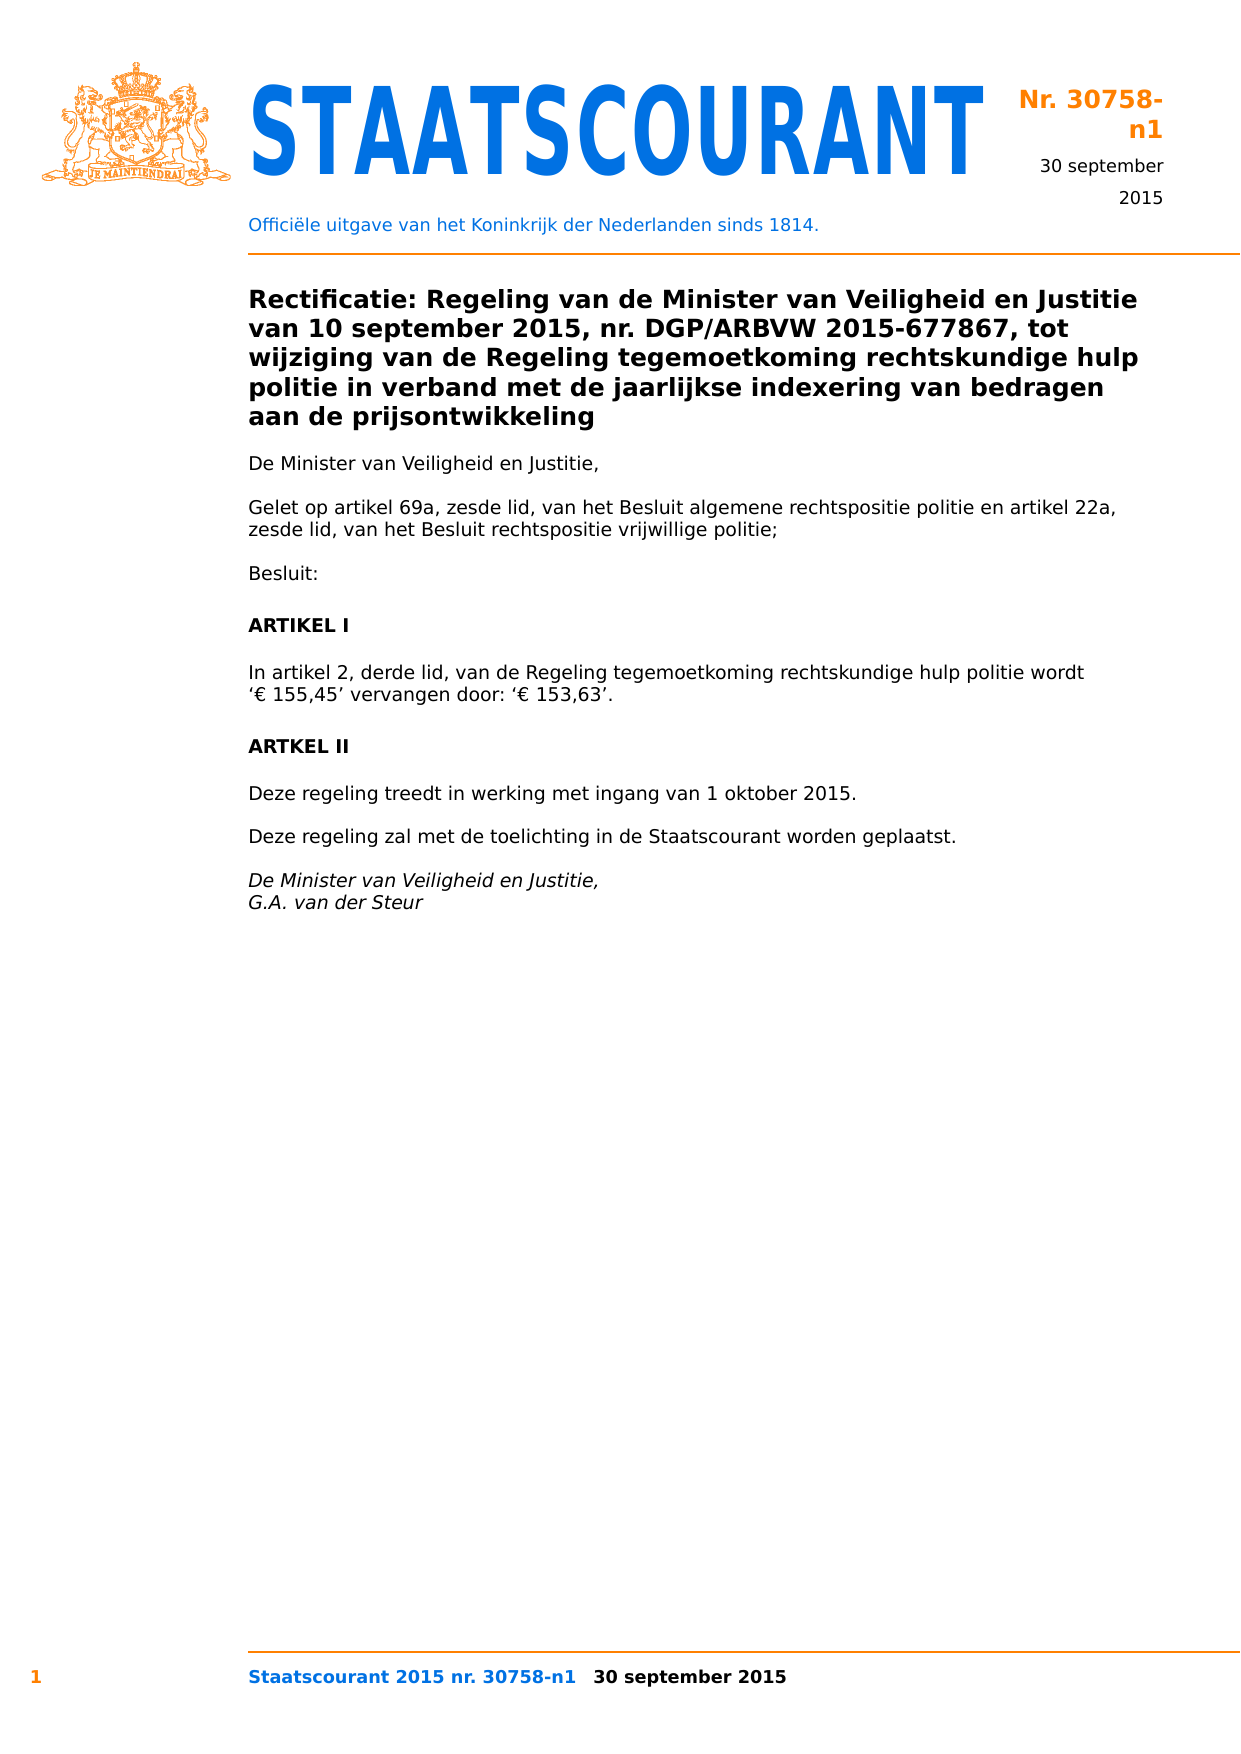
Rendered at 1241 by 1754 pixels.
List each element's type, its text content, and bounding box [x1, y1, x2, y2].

table_cell 2015 [998, 183, 1240, 215]
text De Minister van Veiligheid en Justitie, G.A. van der Steur [248, 870, 1163, 914]
table_header [25, 62, 248, 253]
text Deze regeling treedt in werking met ingang van 1 oktober 2015. [248, 783, 1163, 804]
text De Minister van Veiligheid en Justitie, [248, 453, 1163, 475]
table_cell Officiële uitgave van het Koninkrijk der Nederlanden sinds 1814. [248, 215, 1240, 253]
text Besluit: [248, 563, 1163, 585]
text Gelet op artikel 69a, zesde lid, van het Besluit algemene rechtspositie politie en artikel 22a, zesde lid, van het Besluit rechtspositie vrijwillige politie; [248, 497, 1163, 541]
subtitle ARTKEL II [248, 736, 1163, 758]
subtitle Rectificatie: Regeling van de Minister van Veiligheid en Justitie van 10 september 2015, nr. DGP/ARBVW 2015-677867, tot wijziging van de Regeling tegemoetkoming rechtskundige hulp politie in verband met de jaarlijkse indexering van bedragen aan de prijsontwikkeling [248, 285, 1163, 431]
text In artikel 2, derde lid, van de Regeling tegemoetkoming rechtskundige hulp politie wordt ‘€ 155,45’ vervangen door: ‘€ 153,63’. [248, 662, 1163, 706]
subtitle ARTIKEL I [248, 615, 1163, 637]
text Deze regeling zal met de toelichting in de Staatscourant worden geplaatst. [248, 826, 1163, 848]
table_header Nr. 30758-n1 [998, 62, 1240, 150]
picture [41, 62, 231, 186]
table_cell 30 september [998, 150, 1240, 182]
table_header STAATSCOURANT [248, 62, 998, 215]
